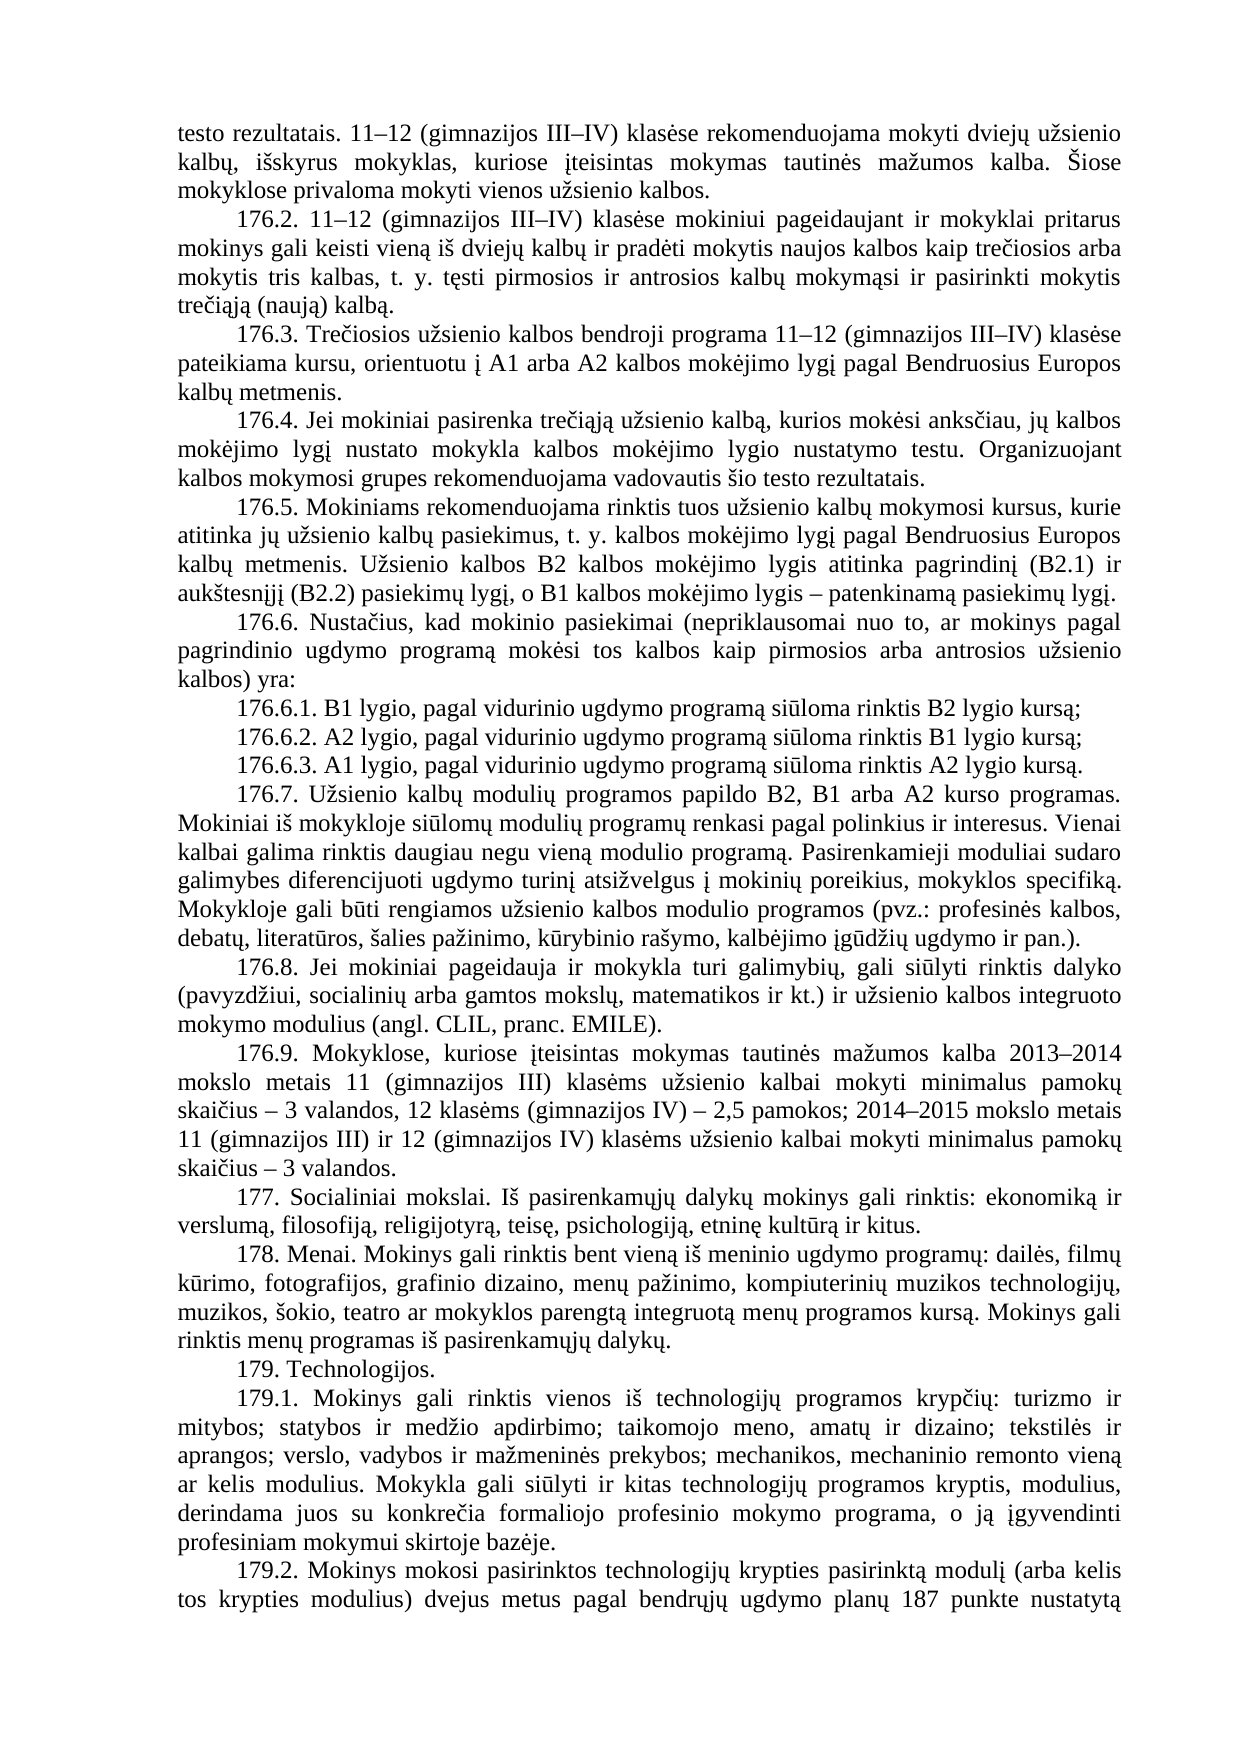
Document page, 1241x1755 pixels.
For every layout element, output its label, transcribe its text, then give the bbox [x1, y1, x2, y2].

text 179.2. Mokinys mokosi pasirinktos technologijų krypties pasirinktą modulį (arba kelis tos krypties modulius) dvejus metus pagal bendrųjų ugdymo planų 187 punkte nustatytą [177, 1556, 1122, 1613]
text 176.7. Užsienio kalbų modulių programos papildo B2, B1 arba A2 kurso programas. Mokiniai iš mokykloje siūlomų modulių programų renkasi pagal polinkius ir interesus. Vienai kalbai galima rinktis daugiau negu vieną modulio programą. Pasirenkamieji moduliai sudaro galimybes diferencijuoti ugdymo turinį atsižvelgus į mokinių poreikius, mokyklos specifiką. Mokykloje gali būti rengiamos užsienio kalbos modulio programos (pvz.: profesinės kalbos, debatų, literatūros, šalies pažinimo, kūrybinio rašymo, kalbėjimo įgūdžių ugdymo ir pan.). [177, 779, 1122, 952]
text 176.6.3. A1 lygio, pagal vidurinio ugdymo programą siūloma rinktis A2 lygio kursą. [177, 751, 1122, 779]
text 176.3. Trečiosios užsienio kalbos bendroji programa 11–12 (gimnazijos III–IV) klasėse pateikiama kursu, orientuotu į A1 arba A2 kalbos mokėjimo lygį pagal Bendruosius Europos kalbų metmenis. [177, 319, 1122, 406]
text 176.2. 11–12 (gimnazijos III–IV) klasėse mokiniui pageidaujant ir mokyklai pritarus mokinys gali keisti vieną iš dviejų kalbų ir pradėti mokytis naujos kalbos kaip trečiosios arba mokytis tris kalbas, t. y. tęsti pirmosios ir antrosios kalbų mokymąsi ir pasirinkti mokytis trečiąją (naują) kalbą. [177, 204, 1122, 319]
text 177. Socialiniai mokslai. Iš pasirenkamųjų dalykų mokinys gali rinktis: ekonomiką ir verslumą, filosofiją, religijotyrą, teisę, psichologiją, etninę kultūrą ir kitus. [177, 1182, 1122, 1239]
text 176.6.1. B1 lygio, pagal vidurinio ugdymo programą siūloma rinktis B2 lygio kursą; [177, 693, 1122, 722]
text 176.6.2. A2 lygio, pagal vidurinio ugdymo programą siūloma rinktis B1 lygio kursą; [177, 722, 1122, 751]
text 178. Menai. Mokinys gali rinktis bent vieną iš meninio ugdymo programų: dailės, filmų kūrimo, fotografijos, grafinio dizaino, menų pažinimo, kompiuterinių muzikos technologijų, muzikos, šokio, teatro ar mokyklos parengtą integruotą menų programos kursą. Mokinys gali rinktis menų programas iš pasirenkamųjų dalykų. [177, 1239, 1122, 1354]
text 176.6. Nustačius, kad mokinio pasiekimai (nepriklausomai nuo to, ar mokinys pagal pagrindinio ugdymo programą mokėsi tos kalbos kaip pirmosios arba antrosios užsienio kalbos) yra: [177, 607, 1122, 693]
text 176.8. Jei mokiniai pageidauja ir mokykla turi galimybių, gali siūlyti rinktis dalyko (pavyzdžiui, socialinių arba gamtos mokslų, matematikos ir kt.) ir užsienio kalbos integruoto mokymo modulius (angl. CLIL, pranc. EMILE). [177, 952, 1122, 1038]
text 179.1. Mokinys gali rinktis vienos iš technologijų programos krypčių: turizmo ir mitybos; statybos ir medžio apdirbimo; taikomojo meno, amatų ir dizaino; tekstilės ir aprangos; verslo, vadybos ir mažmeninės prekybos; mechanikos, mechaninio remonto vieną ar kelis modulius. Mokykla gali siūlyti ir kitas technologijų programos kryptis, modulius, derindama juos su konkrečia formaliojo profesinio mokymo programa, o ją įgyvendinti profesiniam mokymui skirtoje bazėje. [177, 1383, 1122, 1556]
text testo rezultatais. 11–12 (gimnazijos III–IV) klasėse rekomenduojama mokyti dviejų užsienio kalbų, išskyrus mokyklas, kuriose įteisintas mokymas tautinės mažumos kalba. Šiose mokyklose privaloma mokyti vienos užsienio kalbos. [177, 118, 1122, 204]
text 176.4. Jei mokiniai pasirenka trečiąją užsienio kalbą, kurios mokėsi anksčiau, jų kalbos mokėjimo lygį nustato mokykla kalbos mokėjimo lygio nustatymo testu. Organizuojant kalbos mokymosi grupes rekomenduojama vadovautis šio testo rezultatais. [177, 406, 1122, 492]
text 176.5. Mokiniams rekomenduojama rinktis tuos užsienio kalbų mokymosi kursus, kurie atitinka jų užsienio kalbų pasiekimus, t. y. kalbos mokėjimo lygį pagal Bendruosius Europos kalbų metmenis. Užsienio kalbos B2 kalbos mokėjimo lygis atitinka pagrindinį (B2.1) ir aukštesnįjį (B2.2) pasiekimų lygį, o B1 kalbos mokėjimo lygis – patenkinamą pasiekimų lygį. [177, 492, 1122, 607]
text 176.9. Mokyklose, kuriose įteisintas mokymas tautinės mažumos kalba 2013–2014 mokslo metais 11 (gimnazijos III) klasėms užsienio kalbai mokyti minimalus pamokų skaičius – 3 valandos, 12 klasėms (gimnazijos IV) – 2,5 pamokos; 2014–2015 mokslo metais 11 (gimnazijos III) ir 12 (gimnazijos IV) klasėms užsienio kalbai mokyti minimalus pamokų skaičius – 3 valandos. [177, 1038, 1122, 1182]
text 179. Technologijos. [177, 1354, 1122, 1383]
